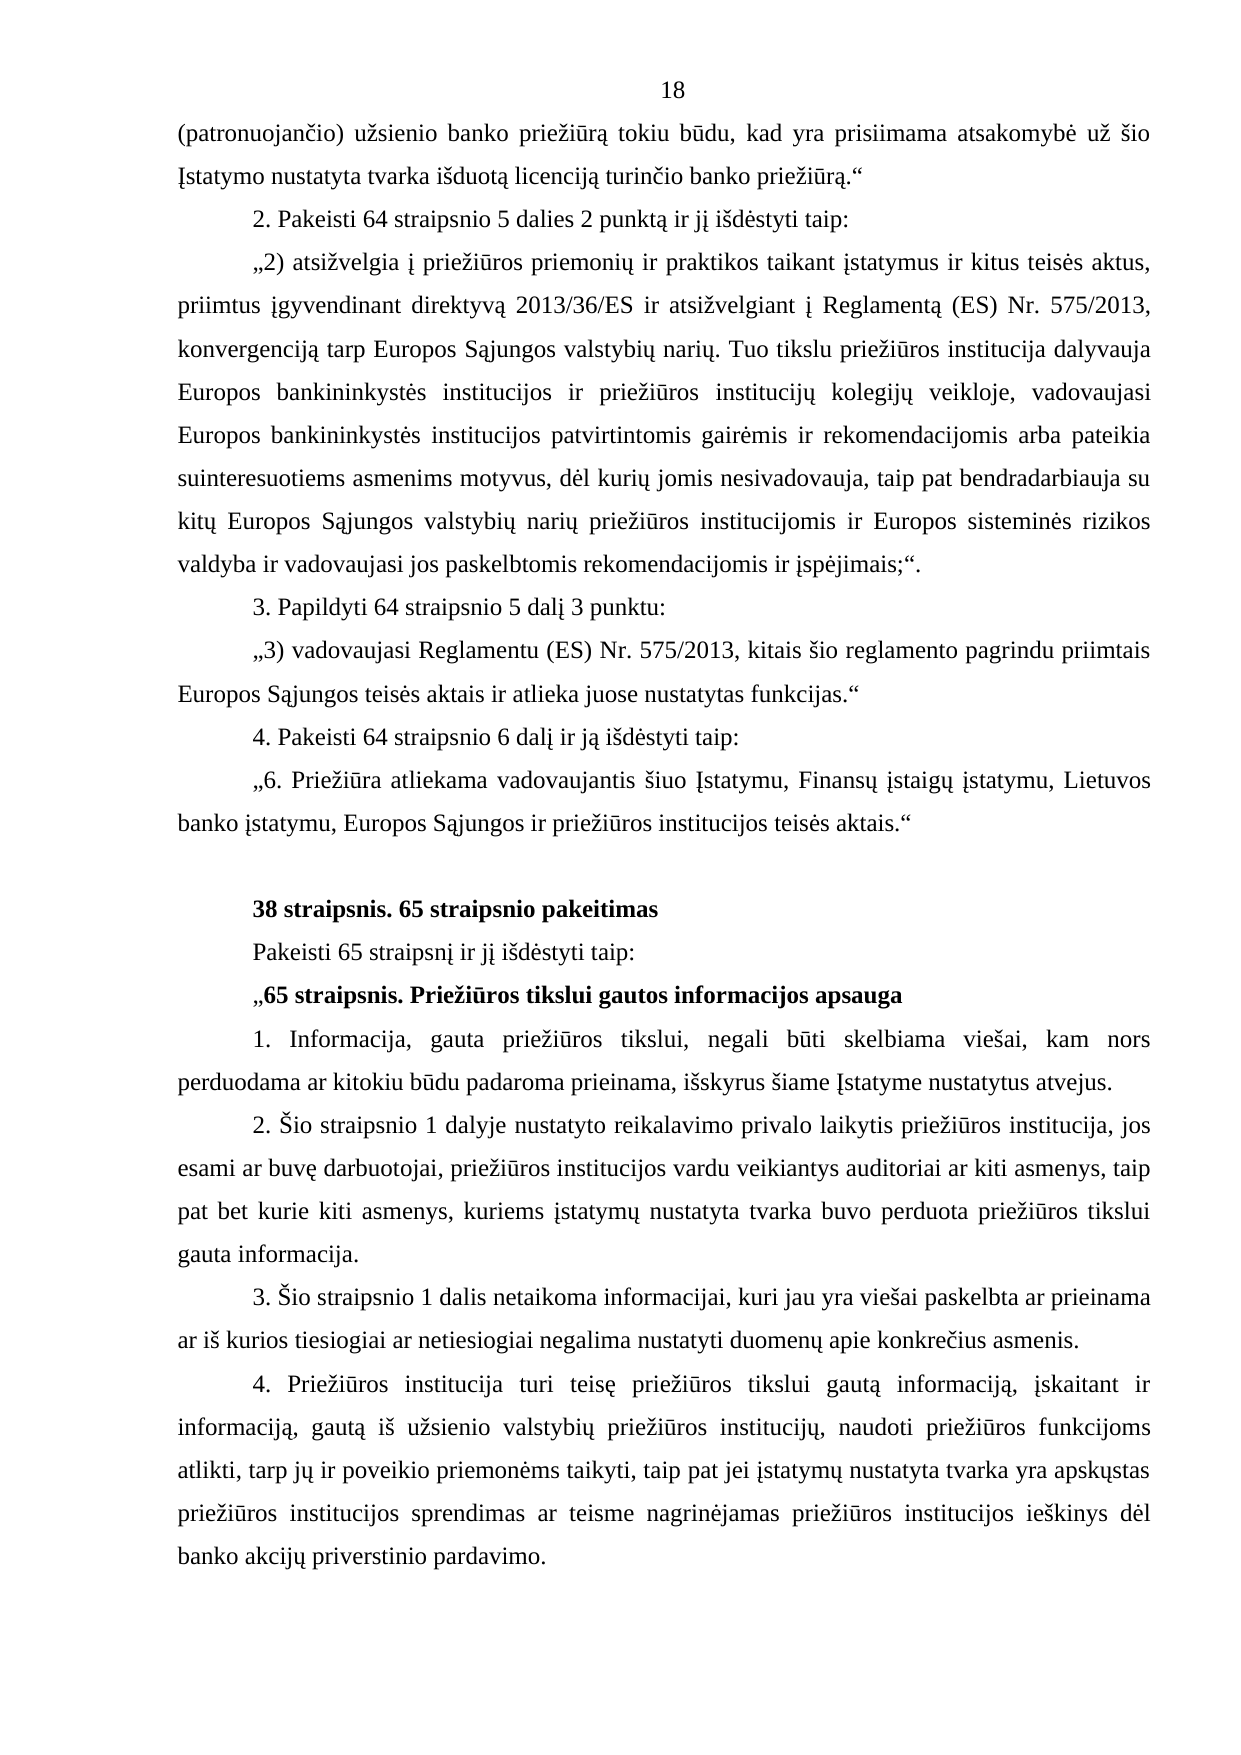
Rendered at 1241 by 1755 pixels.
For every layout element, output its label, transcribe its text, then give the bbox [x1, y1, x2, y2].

text 3. Papildyti 64 straipsnio 5 dalį 3 punktu: [177, 592, 1152, 621]
text 1. Informacija, gauta priežiūros tikslui, negali būti skelbiama viešai, kam nors perduodama ar kitokiu būdu padaroma prieinama, išskyrus šiame Įstatyme nustatytus atvejus. [177, 1024, 1152, 1096]
text „3) vadovaujasi Reglamentu (ES) Nr. 575/2013, kitais šio reglamento pagrindu priimtais Europos Sąjungos teisės aktais ir atlieka juose nustatytas funkcijas.“ [177, 636, 1152, 707]
text 38 straipsnis. 65 straipsnio pakeitimas [177, 894, 1152, 923]
text 4. Priežiūros institucija turi teisę priežiūros tikslui gautą informaciją, įskaitant ir informaciją, gautą iš užsienio valstybių priežiūros institucijų, naudoti priežiūros funkcijoms atlikti, tarp jų ir poveikio priemonėms taikyti, taip pat jei įstatymų nustatyta tvarka yra apskųstas priežiūros institucijos sprendimas ar teisme nagrinėjamas priežiūros institucijos ieškinys dėl banko akcijų priverstinio pardavimo. [177, 1369, 1152, 1570]
text Pakeisti 65 straipsnį ir jį išdėstyti taip: [177, 937, 1152, 966]
text 4. Pakeisti 64 straipsnio 6 dalį ir ją išdėstyti taip: [177, 722, 1152, 751]
text „65 straipsnis. Priežiūros tikslui gautos informacijos apsauga [177, 981, 1152, 1009]
text 2. Pakeisti 64 straipsnio 5 dalies 2 punktą ir jį išdėstyti taip: [177, 204, 1152, 233]
text „6. Priežiūra atliekama vadovaujantis šiuo Įstatymu, Finansų įstaigų įstatymu, Lietuvos banko įstatymu, Europos Sąjungos ir priežiūros institucijos teisės aktais.“ [177, 765, 1152, 837]
text (patronuojančio) užsienio banko priežiūrą tokiu būdu, kad yra prisiimama atsakomybė už šio Įstatymo nustatyta tvarka išduotą licenciją turinčio banko priežiūrą.“ [177, 118, 1152, 190]
text „2) atsižvelgia į priežiūros priemonių ir praktikos taikant įstatymus ir kitus teisės aktus, priimtus įgyvendinant direktyvą 2013/36/ES ir atsižvelgiant į Reglamentą (ES) Nr. 575/2013, konvergenciją tarp Europos Sąjungos valstybių narių. Tuo tikslu priežiūros institucija dalyvauja Europos bankininkystės institucijos ir priežiūros institucijų kolegijų veikloje, vadovaujasi Europos bankininkystės institucijos patvirtintomis gairėmis ir rekomendacijomis arba pateikia suinteresuotiems asmenims motyvus, dėl kurių jomis nesivadovauja, taip pat bendradarbiauja su kitų Europos Sąjungos valstybių narių priežiūros institucijomis ir Europos sisteminės rizikos valdyba ir vadovaujasi jos paskelbtomis rekomendacijomis ir įspėjimais;“. [177, 247, 1152, 578]
text 2. Šio straipsnio 1 dalyje nustatyto reikalavimo privalo laikytis priežiūros institucija, jos esami ar buvę darbuotojai, priežiūros institucijos vardu veikiantys auditoriai ar kiti asmenys, taip pat bet kurie kiti asmenys, kuriems įstatymų nustatyta tvarka buvo perduota priežiūros tikslui gauta informacija. [177, 1110, 1152, 1268]
text 3. Šio straipsnio 1 dalis netaikoma informacijai, kuri jau yra viešai paskelbta ar prieinama ar iš kurios tiesiogiai ar netiesiogiai negalima nustatyti duomenų apie konkrečius asmenis. [177, 1282, 1152, 1354]
